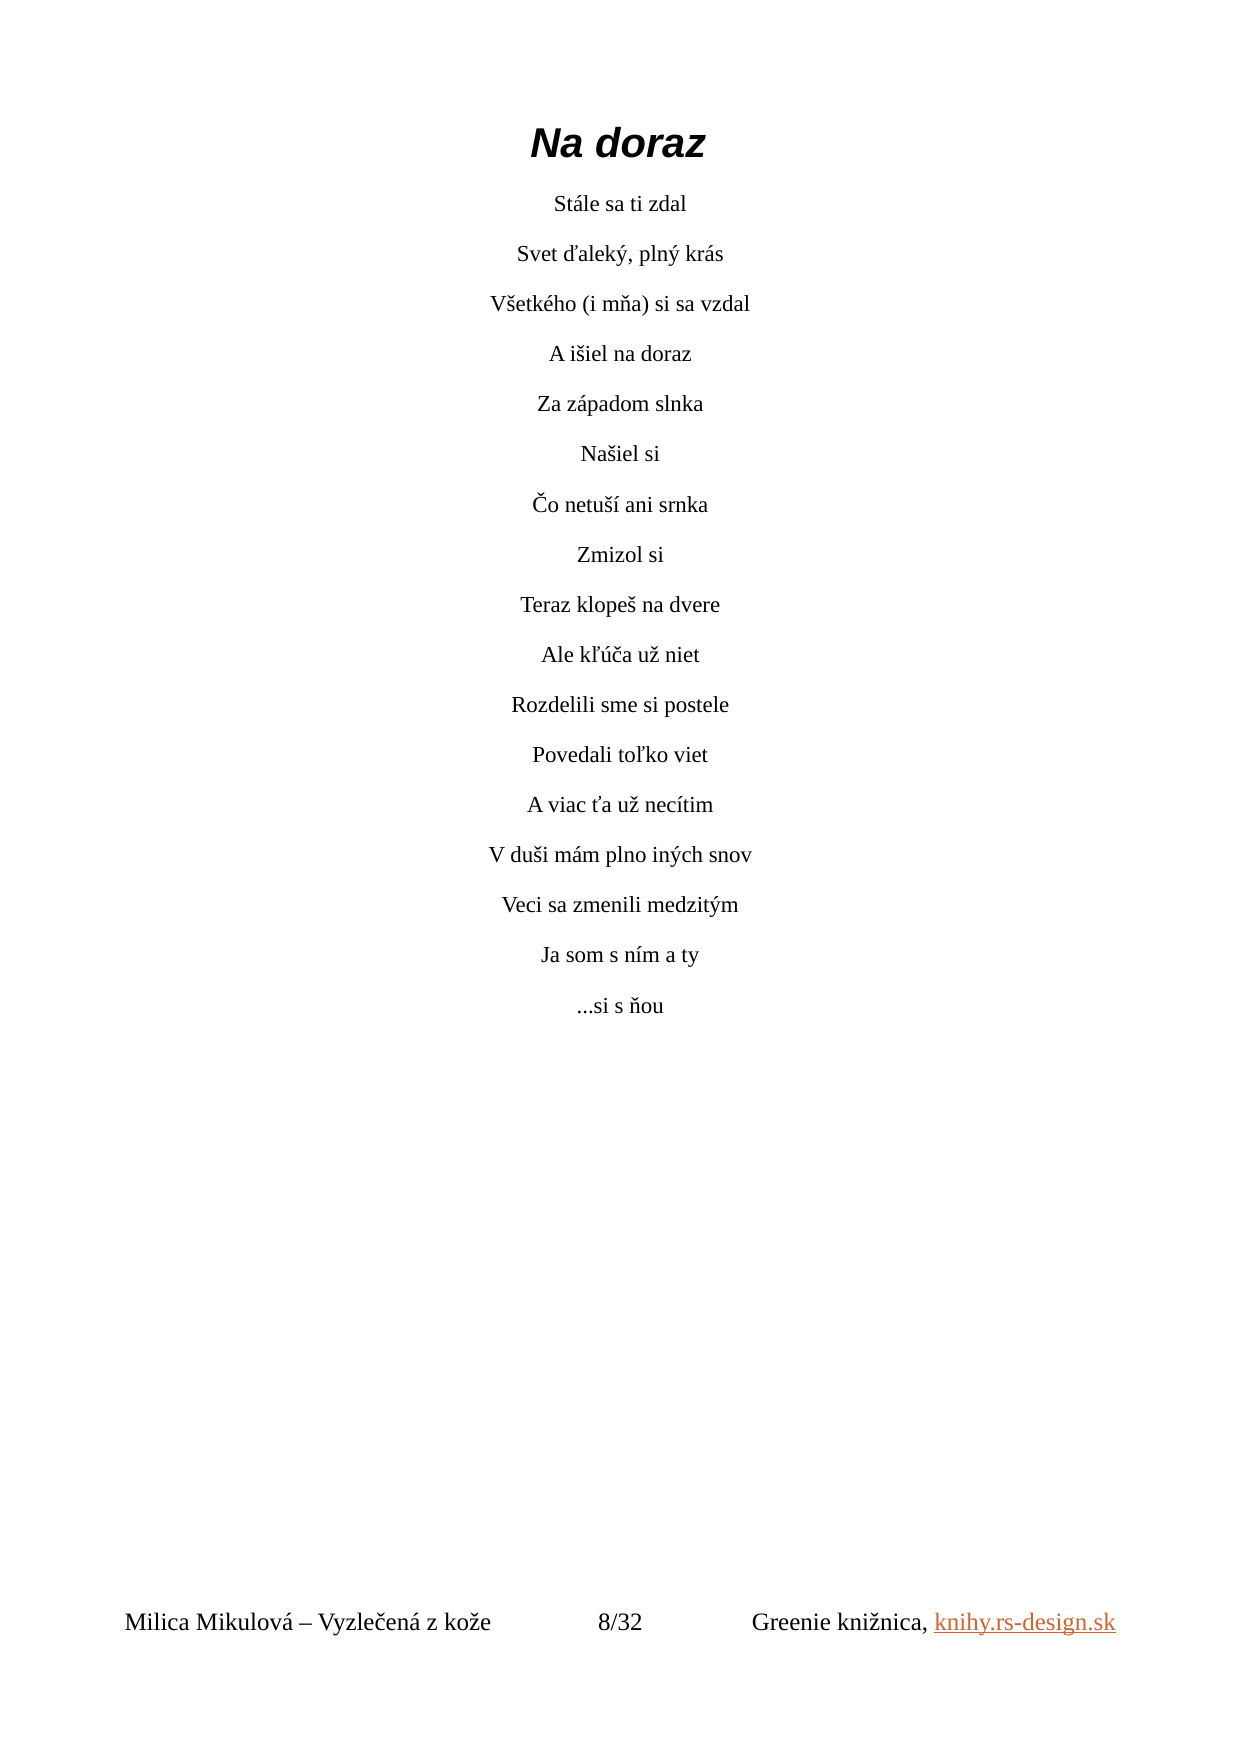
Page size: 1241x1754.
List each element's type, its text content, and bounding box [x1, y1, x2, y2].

text ...si s ňou [118, 992, 1122, 1018]
text Za západom slnka [118, 390, 1122, 417]
text Našiel si [118, 441, 1122, 467]
text Čo netuší ani srnka [118, 491, 1122, 517]
text Rozdelili sme si postele [118, 691, 1122, 717]
text Povedali toľko viet [118, 741, 1122, 767]
text Zmizol si [118, 541, 1122, 567]
text A išiel na doraz [118, 340, 1122, 367]
text Svet ďaleký, plný krás [118, 240, 1122, 266]
text Ale kľúča už niet [118, 641, 1122, 667]
text Stále sa ti zdal [118, 190, 1122, 216]
text V duši mám plno iných snov [118, 841, 1122, 868]
text Veci sa zmenili medzitým [118, 891, 1122, 918]
text Všetkého (i mňa) si sa vzdal [118, 290, 1122, 317]
text Teraz klopeš na dvere [118, 591, 1122, 617]
text Ja som s ním a ty [118, 942, 1122, 968]
text A viac ťa už necítim [118, 791, 1122, 818]
subtitle Na doraz [118, 118, 1122, 166]
